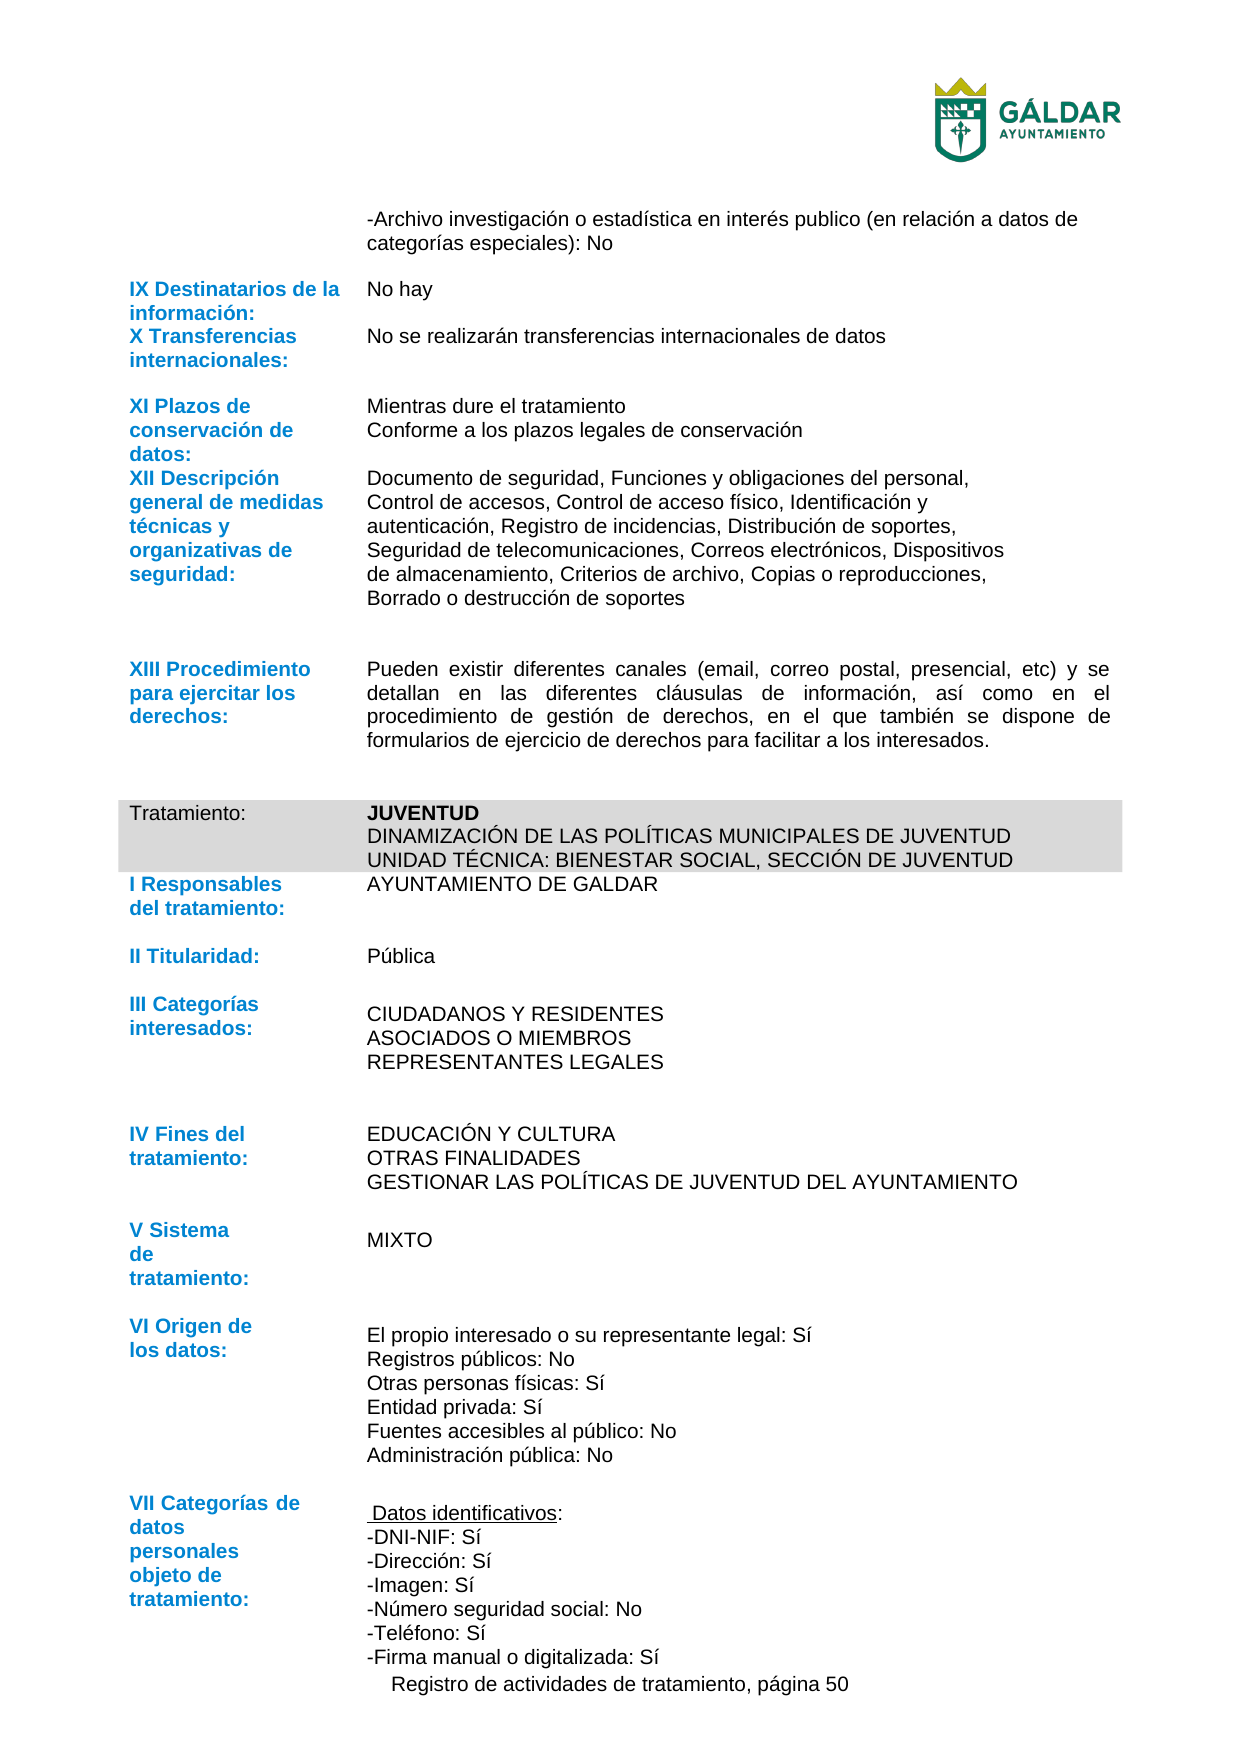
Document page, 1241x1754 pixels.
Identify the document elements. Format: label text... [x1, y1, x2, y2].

text -Número seguridad social: No [367, 1597, 1142, 1621]
text El propio interesado o su representante legal: Sí Registros públicos: No [367, 1323, 814, 1371]
list Titularidad: Pública [129, 944, 1142, 968]
text Fuentes accesibles al público: No Administración pública: No [367, 1419, 679, 1467]
text -Dirección: Sí [367, 1549, 1142, 1573]
text DINAMIZACIÓN DE LAS POLÍTICAS MUNICIPALES DE JUVENTUD UNIDAD TÉCNICA: BIENESTAR SOCIAL, SECCIÓN DE JUVENTUD [367, 824, 1089, 872]
text MIXTO [367, 1227, 1142, 1251]
table_header -Archivo investigación o estadística en interés publico (en relación a datos de categorías especiales): No [353, 206, 1131, 265]
table_cell No hay [353, 265, 1131, 324]
subtitle Categorías interesados: [129, 992, 259, 1040]
table_cell Pueden existir diferentes canales (email, correo postal, presencial, etc) y se detallan en las diferentes cláusulas de información, así como en el procedimiento de gestión de derechos, en el que también se dispone de formularios de ejercicio de derechos para facilitar a los interesados. [353, 633, 1131, 752]
text EDUCACIÓN Y CULTURA OTRAS FINALIDADES [367, 1122, 679, 1169]
subtitle Fines del tratamiento: [129, 1122, 249, 1169]
text GESTIONAR LAS POLÍTICAS DE JUVENTUD DEL AYUNTAMIENTO [367, 1169, 1142, 1193]
table_header [108, 206, 353, 265]
text CIUDADANOS Y RESIDENTES ASOCIADOS O MIEMBROS REPRESENTANTES LEGALES [367, 1002, 666, 1074]
table_cell XII Descripción general de medidas técnicas y organizativas de seguridad: [108, 466, 353, 633]
table_cell IX Destinatarios de la información: [108, 265, 353, 324]
table_cell Mientras dure el tratamiento Conforme a los plazos legales de conservación [353, 383, 1131, 466]
table_cell X Transferencias internacionales: [108, 324, 353, 383]
text Otras personas físicas: Sí Entidad privada: Sí [367, 1371, 607, 1419]
text Tratamiento: JUVENTUD [129, 800, 1142, 824]
subtitle Responsables del tratamiento: [129, 872, 317, 920]
text tratamiento: [129, 1587, 300, 1611]
text -Imagen: Sí [367, 1573, 1142, 1597]
picture [932, 75, 1122, 164]
table_cell Documento de seguridad, Funciones y obligaciones del personal, Control de accesos, Control de acceso físico, Identificación y autenticación, Registro de incidencias, Distribución de soportes, Seguridad de telecomunicaciones, Correos electrónicos, Dispositivos de almacenamiento, Criterios de archivo, Copias o reproducciones, Borrado o destrucción de soportes [353, 466, 1131, 633]
subtitle Categorías de datos personales objeto de [129, 1491, 300, 1587]
text AYUNTAMIENTO DE GALDAR [367, 872, 1142, 896]
text Datos identificativos: [367, 1501, 1142, 1525]
text -DNI-NIF: Sí [367, 1525, 1142, 1549]
subtitle Origen de los datos: [129, 1313, 287, 1361]
text -Teléfono: Sí [367, 1621, 1142, 1644]
table_cell XI Plazos de conservación de datos: [108, 383, 353, 466]
subtitle Sistema de tratamiento: [129, 1218, 258, 1289]
table_cell XIII Procedimiento para ejercitar los derechos: [108, 633, 353, 752]
table_cell No se realizarán transferencias internacionales de datos [353, 324, 1131, 383]
text -Firma manual o digitalizada: Sí [367, 1644, 1142, 1668]
